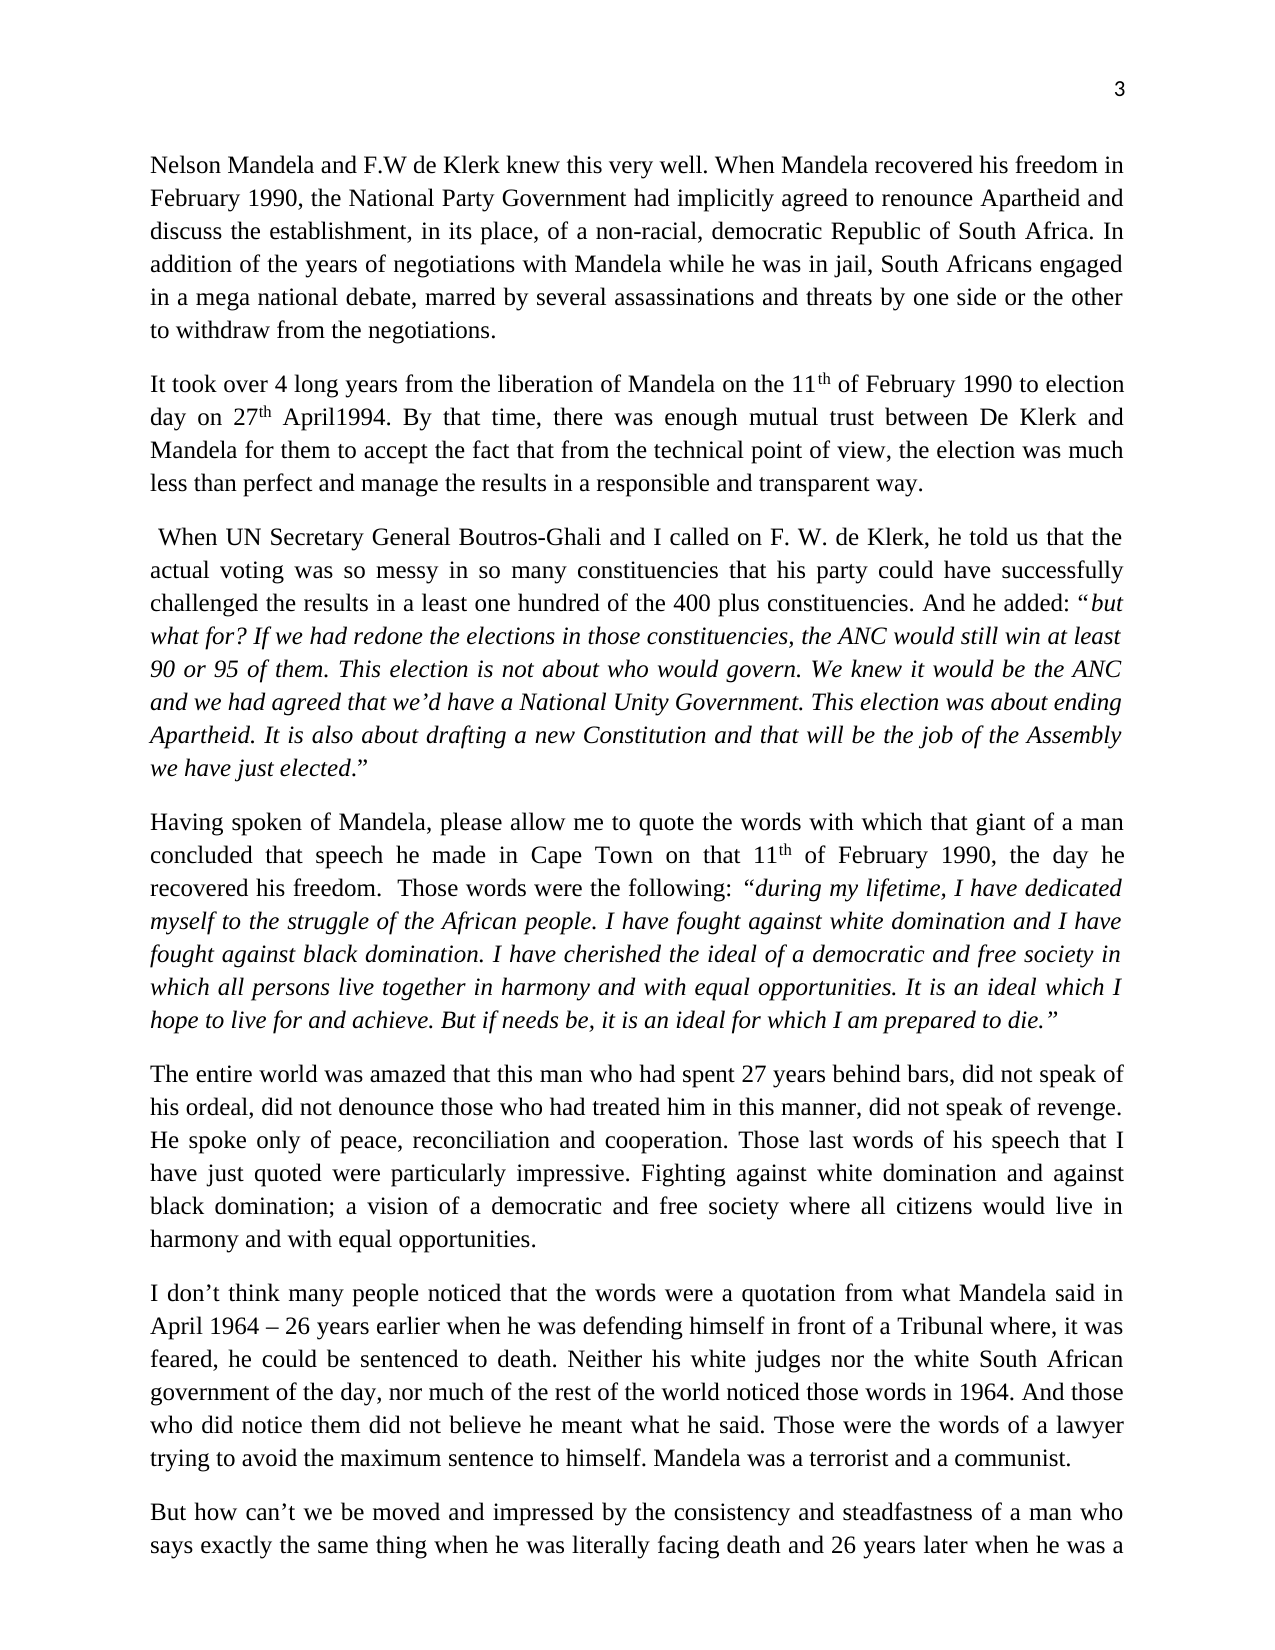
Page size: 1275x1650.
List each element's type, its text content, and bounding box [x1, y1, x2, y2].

text It took over 4 long years from the liberation of Mandela on the 11th of February 1990 to election day on 27th April1994. By that time, there was enough mutual trust between De Klerk and Mandela for them to accept the fact that from the technical point of view, the election was much less than perfect and manage the results in a responsible and transparent way. [150, 369, 1125, 497]
text But how can’t we be moved and impressed by the consistency and steadfastness of a man who says exactly the same thing when he was literally facing death and 26 years later when he was a [150, 1497, 1125, 1558]
text When UN Secretary General Boutros-Ghali and I called on F. W. de Klerk, he told us that the actual voting was so messy in so many constituencies that his party could have successfully challenged the results in a least one hundred of the 400 plus constituencies. And he added: “but what for? If we had redone the elections in those constituencies, the ANC would still win at least 90 or 95 of them. This election is not about who would govern. We knew it would be the ANC and we had agreed that we’d have a National Unity Government. This election was about ending Apartheid. It is also about drafting a new Constitution and that will be the job of the Assembly we have just elected.” [150, 522, 1125, 782]
text Nelson Mandela and F.W de Klerk knew this very well. When Mandela recovered his freedom in February 1990, the National Party Government had implicitly agreed to renounce Apartheid and discuss the establishment, in its place, of a non-racial, democratic Republic of South Africa. In addition of the years of negotiations with Mandela while he was in jail, South Africans engaged in a mega national debate, marred by several assassinations and threats by one side or the other to withdraw from the negotiations. [150, 150, 1125, 344]
text Having spoken of Mandela, please allow me to quote the words with which that giant of a man concluded that speech he made in Cape Town on that 11th of February 1990, the day he recovered his freedom. Those words were the following: “during my lifetime, I have dedicated myself to the struggle of the African people. I have fought against white domination and I have fought against black domination. I have cherished the ideal of a democratic and free society in which all persons live together in harmony and with equal opportunities. It is an ideal which I hope to live for and achieve. But if needs be, it is an ideal for which I am prepared to die.” [150, 807, 1125, 1034]
text I don’t think many people noticed that the words were a quotation from what Mandela said in April 1964 – 26 years earlier when he was defending himself in front of a Tribunal where, it was feared, he could be sentenced to death. Neither his white judges nor the white South African government of the day, nor much of the rest of the world noticed those words in 1964. And those who did notice them did not believe he meant what he said. Those were the words of a lawyer trying to avoid the maximum sentence to himself. Mandela was a terrorist and a communist. [150, 1278, 1125, 1472]
text The entire world was amazed that this man who had spent 27 years behind bars, did not speak of his ordeal, did not denounce those who had treated him in this manner, did not speak of revenge. He spoke only of peace, reconciliation and cooperation. Those last words of his speech that I have just quoted were particularly impressive. Fighting against white domination and against black domination; a vision of a democratic and free society where all citizens would live in harmony and with equal opportunities. [150, 1059, 1125, 1253]
